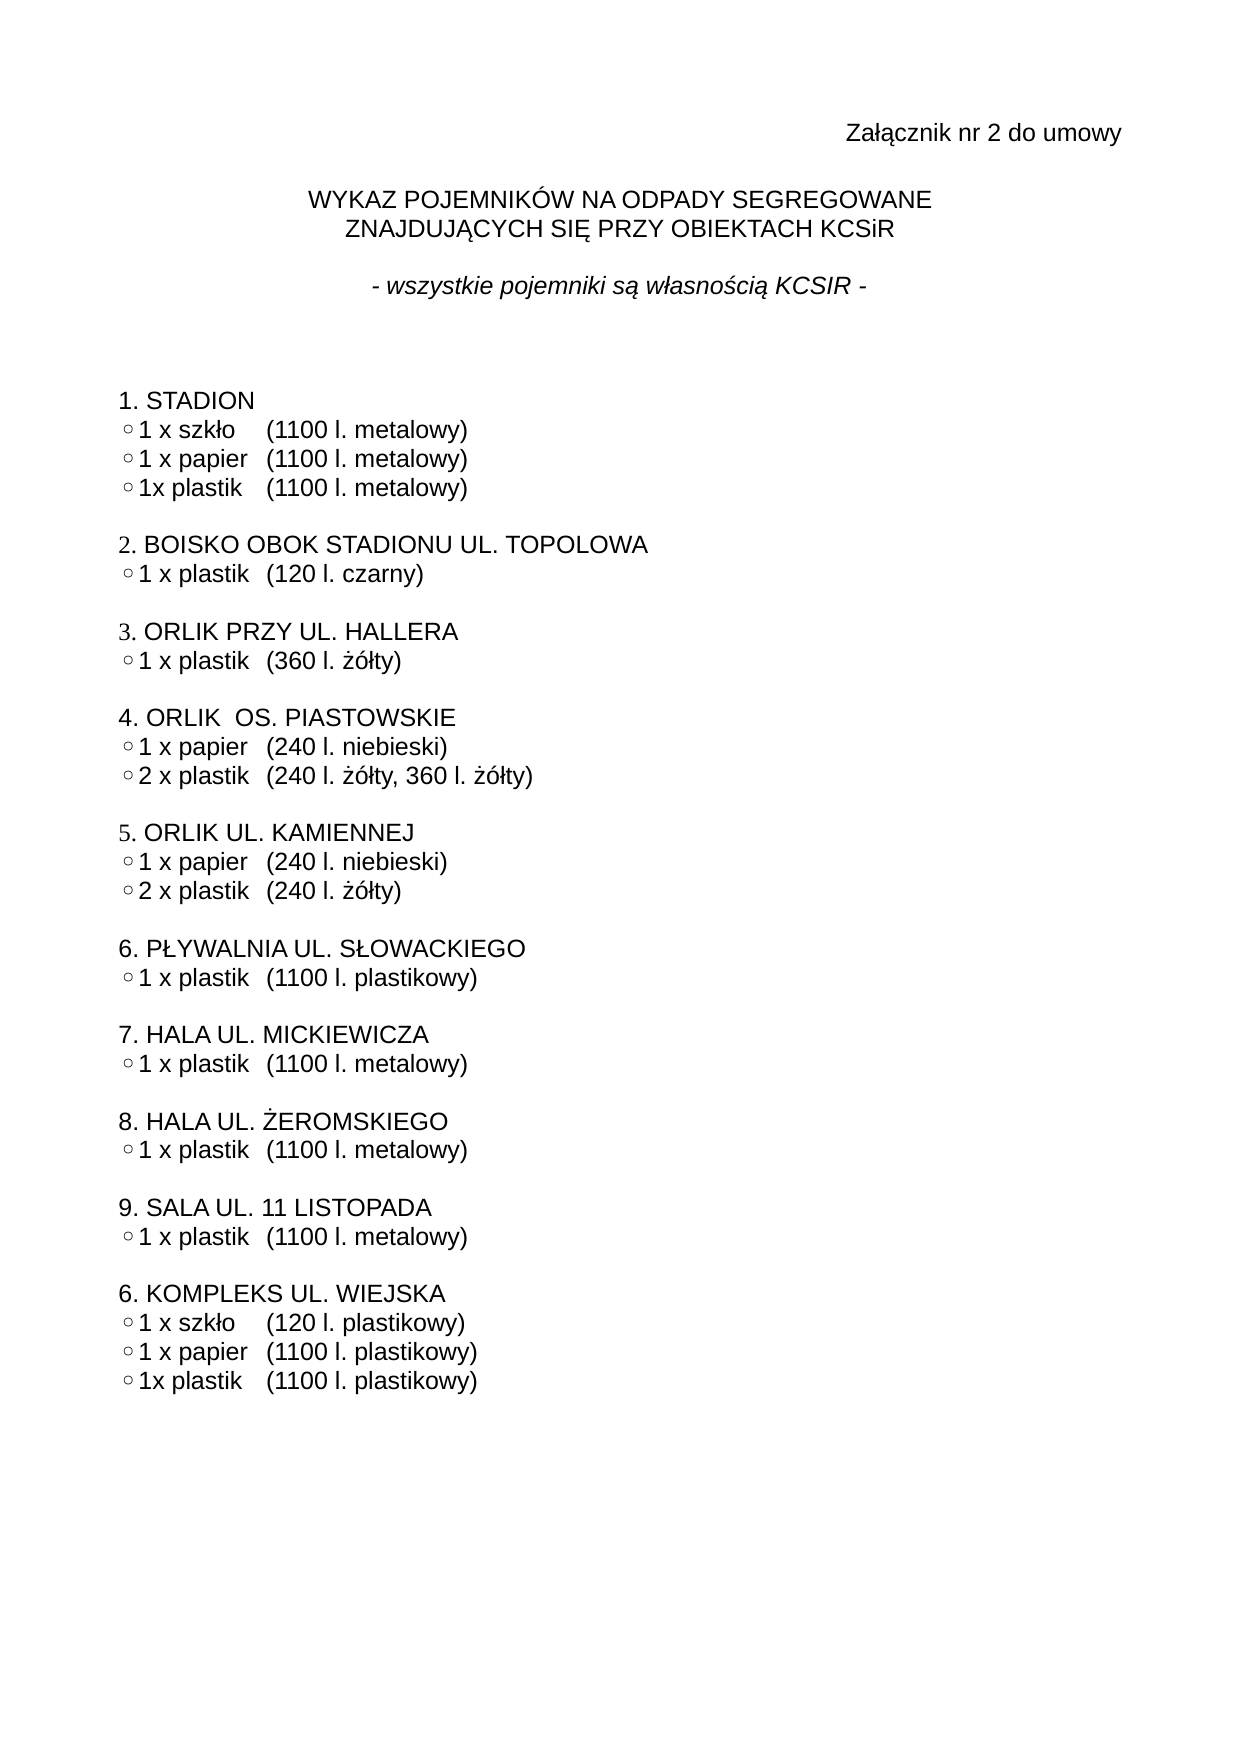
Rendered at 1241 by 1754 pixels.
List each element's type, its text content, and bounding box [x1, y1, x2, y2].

list 1 x plastik (1100 l. metalowy) [118, 1135, 1122, 1164]
list 1 x plastik (1100 l. metalowy) [118, 1222, 1122, 1250]
list PŁYWALNIA UL. SŁOWACKIEGO [118, 934, 1122, 962]
text - wszystkie pojemniki są własnością KCSIR - [118, 271, 1122, 300]
list ORLIK UL. KAMIENNEJ [118, 818, 1122, 847]
text 8. HALA UL. ŻEROMSKIEGO [118, 1106, 1122, 1135]
list ORLIK PRZY UL. HALLERA [118, 617, 1122, 646]
list BOISKO OBOK STADIONU UL. TOPOLOWA [118, 530, 1122, 559]
list 1x plastik (1100 l. metalowy) [118, 473, 1122, 502]
list 1 x papier (1100 l. metalowy) [118, 444, 1122, 473]
list 1 x szkło (1100 l. metalowy) [118, 415, 1122, 444]
list 1 x papier (1100 l. plastikowy) [118, 1337, 1122, 1366]
text Załącznik nr 2 do umowy [118, 118, 1122, 147]
list 2 x plastik (240 l. żółty) [118, 876, 1122, 905]
text WYKAZ POJEMNIKÓW NA ODPADY SEGREGOWANE [118, 185, 1122, 214]
list 9. SALA UL. 11 LISTOPADA [118, 1193, 1122, 1222]
list 1 x plastik (1100 l. plastikowy) [118, 962, 1122, 991]
list ORLIK OS. PIASTOWSKIE [118, 703, 1122, 732]
list STADION [118, 386, 1122, 415]
list 2 x plastik (240 l. żółty, 360 l. żółty) [118, 761, 1122, 790]
list HALA UL. MICKIEWICZA [118, 1020, 1122, 1049]
list 1 x papier (240 l. niebieski) [118, 732, 1122, 761]
list 1x plastik (1100 l. plastikowy) [118, 1366, 1122, 1394]
list 6. KOMPLEKS UL. WIEJSKA [118, 1279, 1122, 1308]
list 1 x szkło (120 l. plastikowy) [118, 1308, 1122, 1337]
list 1 x plastik (360 l. żółty) [118, 646, 1122, 674]
text ZNAJDUJĄCYCH SIĘ PRZY OBIEKTACH KCSiR [118, 214, 1122, 242]
list 1 x plastik (120 l. czarny) [118, 559, 1122, 588]
list 1 x papier (240 l. niebieski) [118, 847, 1122, 876]
list 1 x plastik (1100 l. metalowy) [118, 1049, 1122, 1078]
